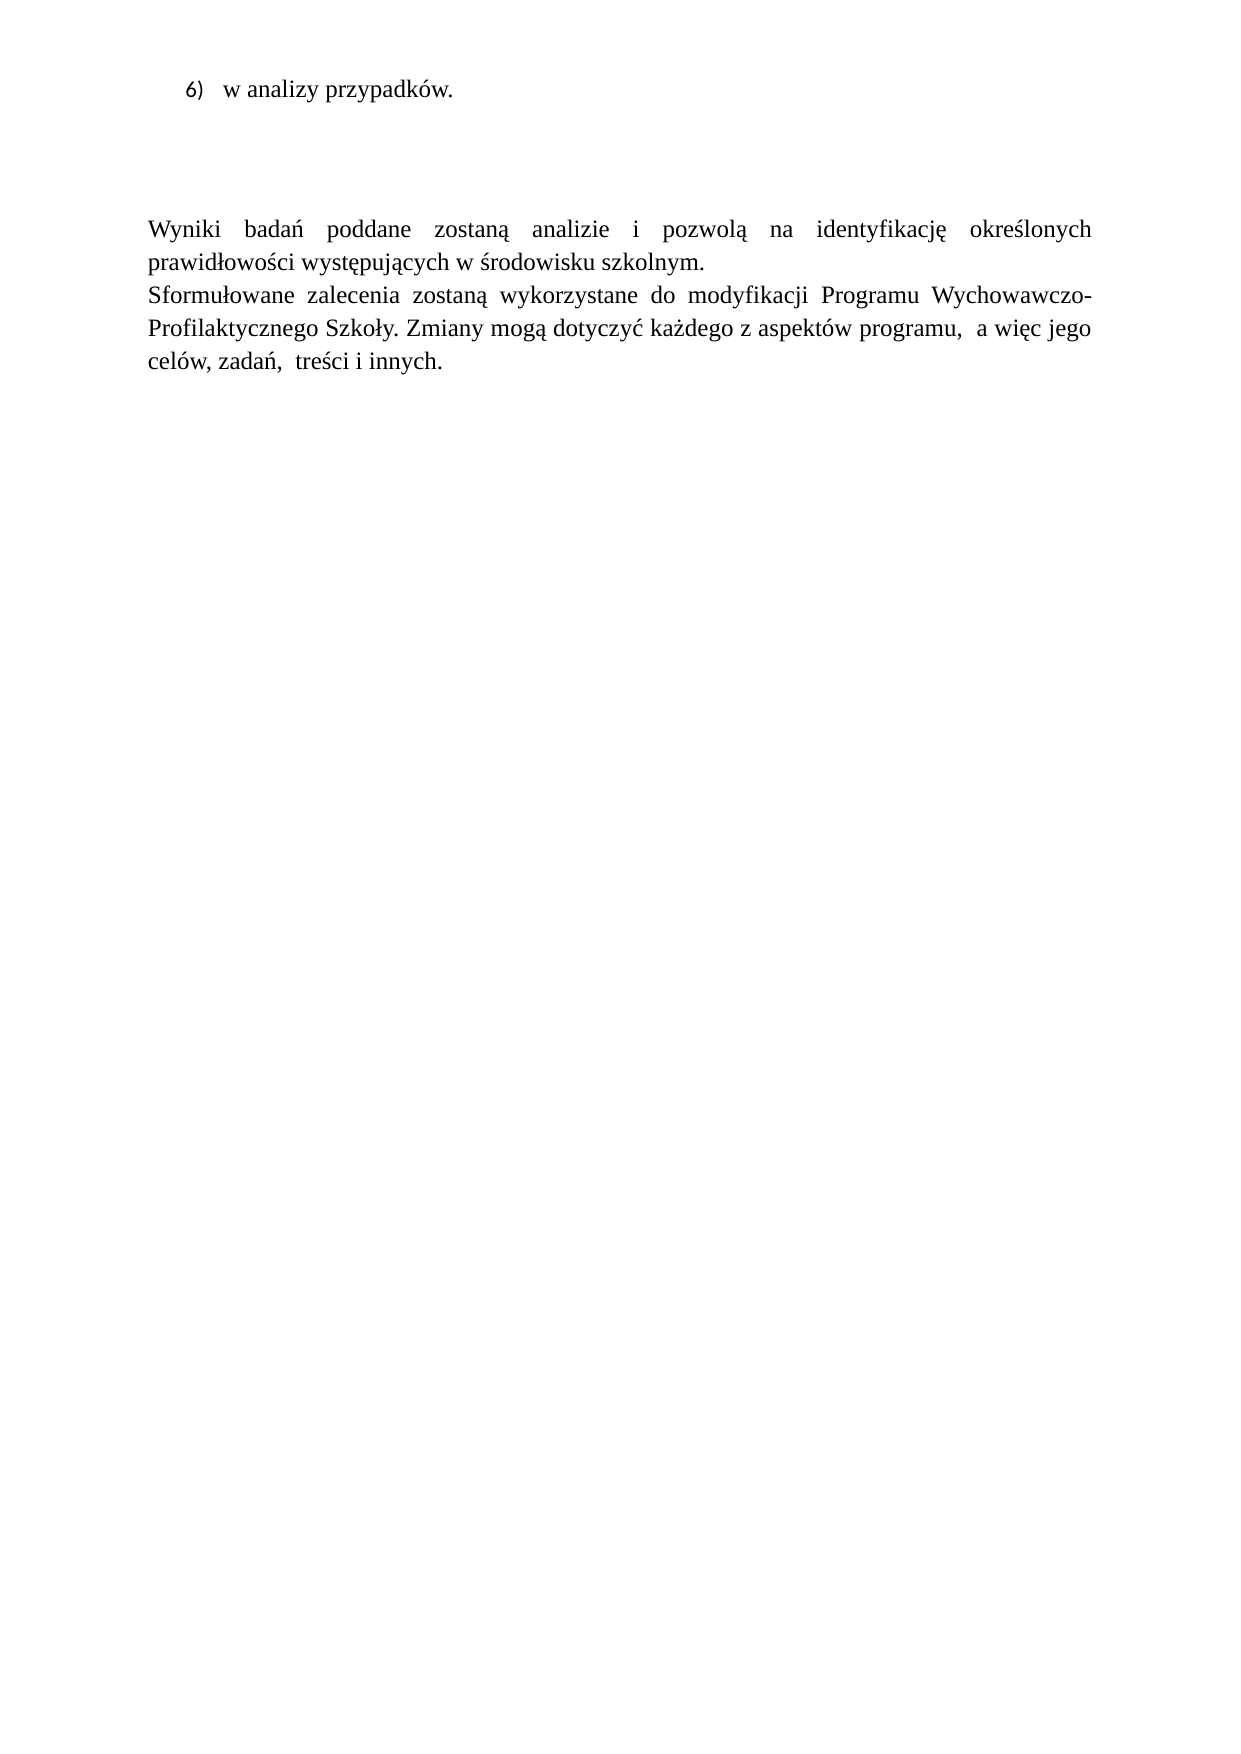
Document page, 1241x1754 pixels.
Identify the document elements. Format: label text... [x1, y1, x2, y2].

text Wyniki badań poddane zostaną analizie i pozwolą na identyfikację określonych prawidłowości występujących w środowisku szkolnym. [148, 214, 1093, 276]
text Sformułowane zalecenia zostaną wykorzystane do modyfikacji Programu Wychowawczo-Profilaktycznego Szkoły. Zmiany mogą dotyczyć każdego z aspektów programu, a więc jego celów, zadań, treści i innych. [148, 280, 1093, 375]
list wymianę spostrzeżeń w zespołach wychowawców i nauczycieli, analizy przypadków. [185, 74, 1093, 103]
